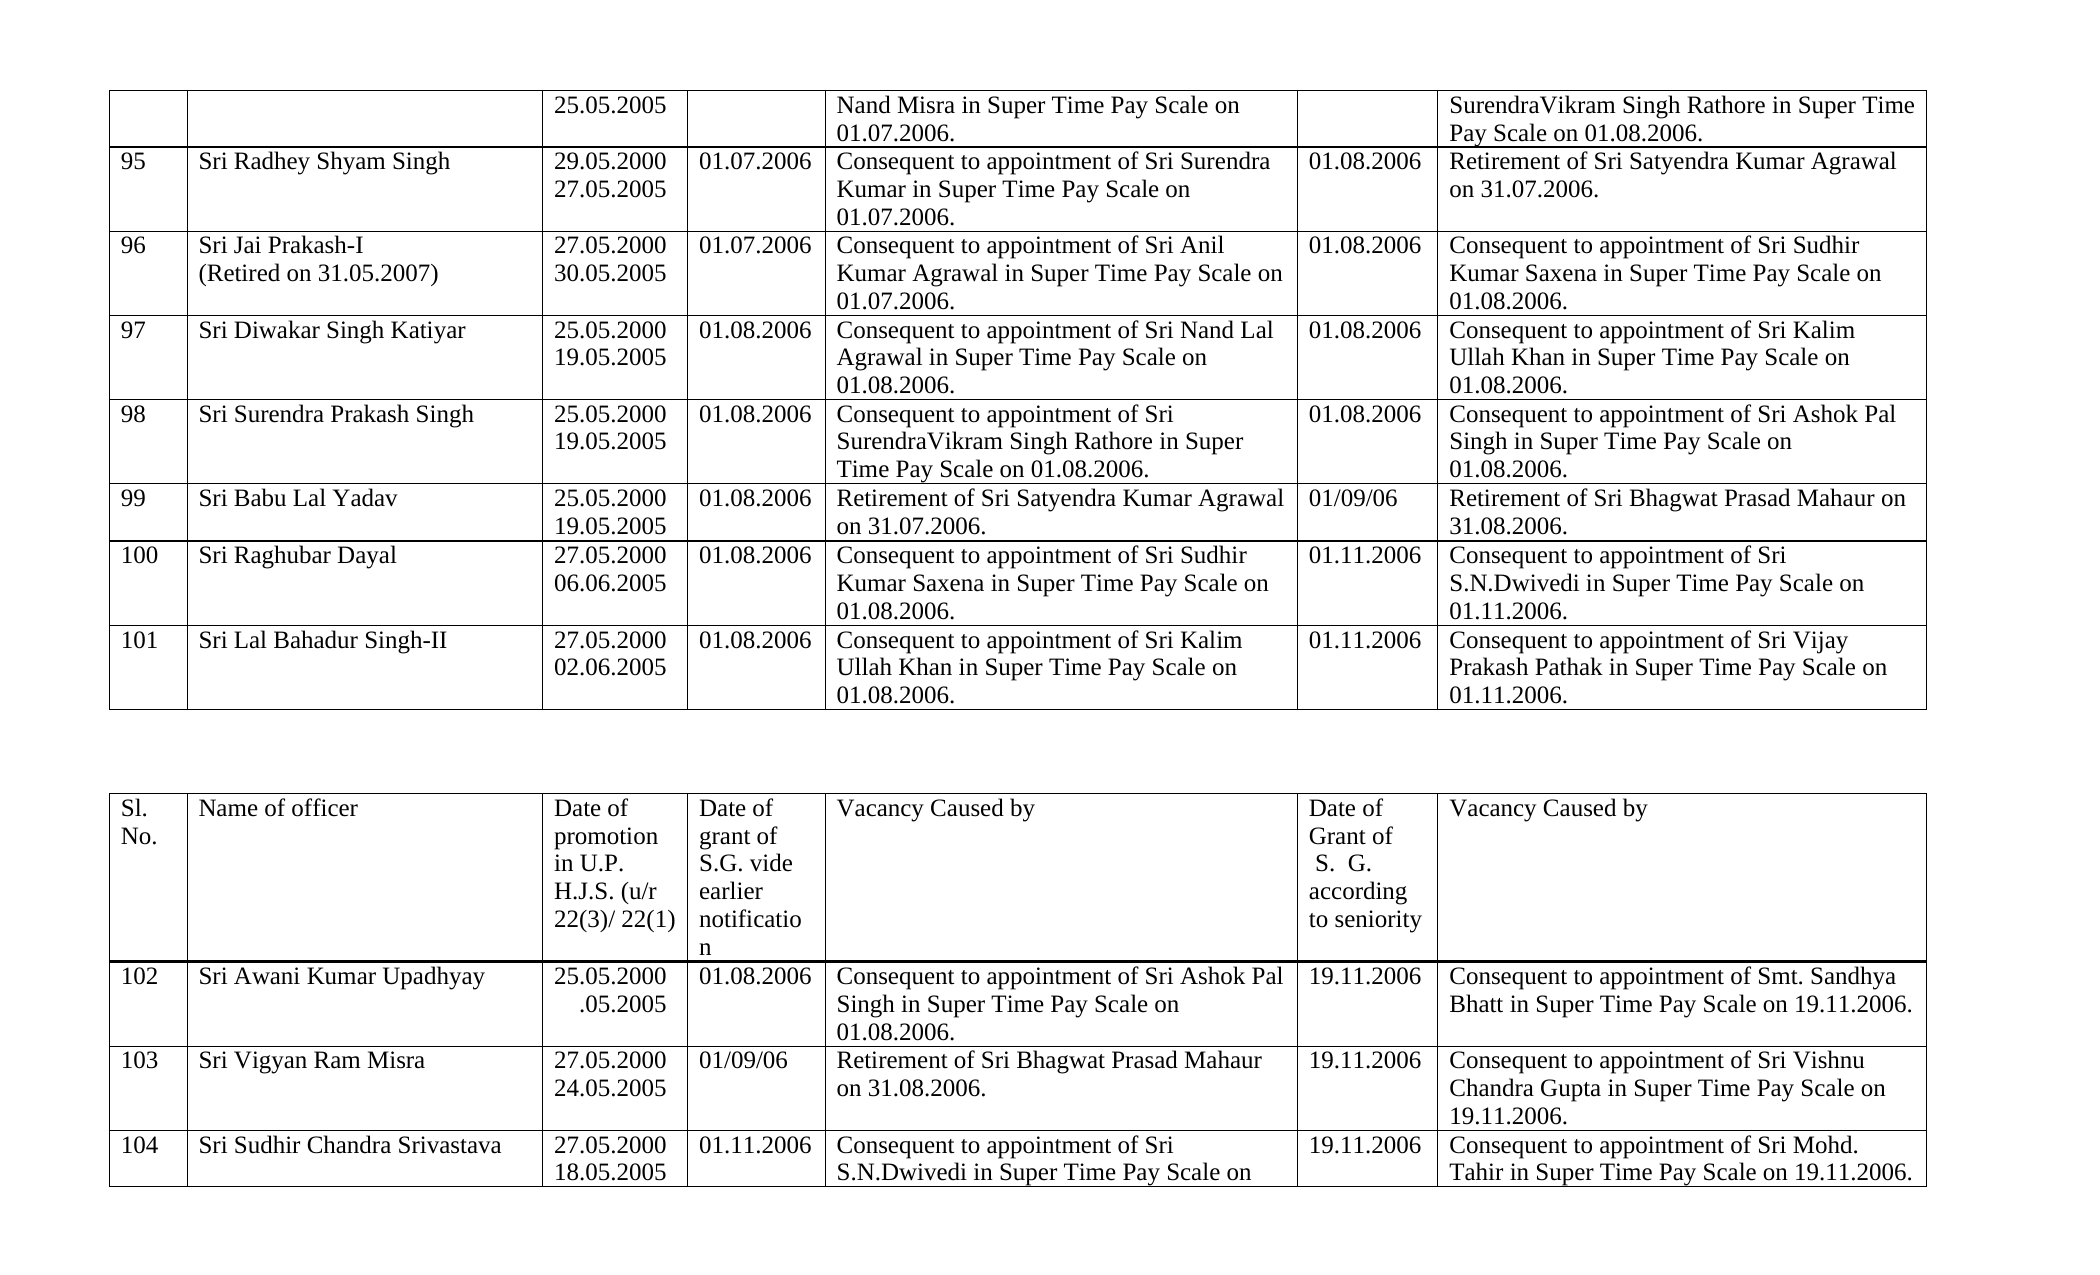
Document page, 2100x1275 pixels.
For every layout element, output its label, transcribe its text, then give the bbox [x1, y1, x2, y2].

table_header Vacancy Caused by [1438, 794, 1926, 960]
table_cell 01.08.2006 [1298, 232, 1437, 315]
table_header Date of grant of S.G. vide earlier notification [688, 794, 825, 960]
table_header Consequent to appointment of Sri Ashok Pal Singh in Super Time Pay Scale on 01.08.2006. [826, 963, 1297, 1046]
table_cell 19.11.2006 [1298, 1047, 1437, 1130]
table_cell Retirement of Sri Bhagwat Prasad Mahaur on 31.08.2006. [1438, 484, 1926, 539]
table_header Sri Raghubar Dayal [188, 542, 542, 625]
table_header 19.11.2006 [1298, 963, 1437, 1046]
table_cell 01/09/06 [688, 1047, 825, 1130]
table_header Date of Grant of S. G. according to seniority [1298, 794, 1437, 960]
table_cell Consequent to appointment of Sri Sudhir Kumar Saxena in Super Time Pay Scale on 01.08.2006. [1438, 232, 1926, 315]
table_cell Consequent to appointment of Sri Vishnu Chandra Gupta in Super Time Pay Scale on 19.11.2006. [1438, 1047, 1926, 1130]
table_cell Consequent to appointment of Sri Ashok Pal Singh in Super Time Pay Scale on 01.08.2006. [1438, 400, 1926, 483]
table_cell 01.11.2006 [1298, 626, 1437, 709]
table_cell Consequent to appointment of Sri Nand Lal Agrawal in Super Time Pay Scale on 01.08.2006. [826, 316, 1297, 399]
table_cell 01.08.2006 [1298, 316, 1437, 399]
table_header 01.08.2006 [688, 963, 825, 1046]
table_cell Consequent to appointment of Sri Anil Kumar Agrawal in Super Time Pay Scale on 01.07.2006. [826, 232, 1297, 315]
table_cell Sri Jai Prakash-I (Retired on 31.05.2007) [188, 232, 542, 315]
table_cell [1298, 91, 1437, 146]
table_cell 27.05.2000 24.05.2005 [543, 1047, 687, 1130]
table_header Consequent to appointment of Smt. Sandhya Bhatt in Super Time Pay Scale on 19.11.2006. [1438, 963, 1926, 1046]
table_cell 25.05.2000 19.05.2005 [543, 316, 687, 399]
table_cell 99 [110, 484, 187, 539]
table_cell 01.07.2006 [688, 232, 825, 315]
table_cell 27.05.2000 30.05.2005 [543, 232, 687, 315]
table_cell Consequent to appointment of Sri SurendraVikram Singh Rathore in Super Time Pay Scale on 01.08.2006. [826, 400, 1297, 483]
table_cell 19.11.2006 [1298, 1131, 1437, 1186]
table_cell 25.05.2000 19.05.2005 [543, 484, 687, 539]
table_header 100 [110, 542, 187, 625]
table_cell Sri Babu Lal Yadav [188, 484, 542, 539]
table_cell Retirement of Sri Satyendra Kumar Agrawal on 31.07.2006. [1438, 148, 1926, 231]
table_cell 103 [110, 1047, 187, 1130]
table_header Sri Awani Kumar Upadhyay [188, 963, 542, 1046]
table_cell 01.08.2006 [1298, 148, 1437, 231]
table_cell [188, 91, 542, 146]
table_cell 104 [110, 1131, 187, 1186]
table_cell Retirement of Sri Bhagwat Prasad Mahaur on 31.08.2006. [826, 1047, 1297, 1130]
table_header 01.11.2006 [1298, 542, 1437, 625]
table_cell 01.08.2006 [688, 484, 825, 539]
table_cell SurendraVikram Singh Rathore in Super Time Pay Scale on 01.08.2006. [1438, 91, 1926, 146]
table_cell Sri Lal Bahadur Singh-II [188, 626, 542, 709]
table_cell 97 [110, 316, 187, 399]
table_cell 01.08.2006 [688, 316, 825, 399]
table_cell 101 [110, 626, 187, 709]
table_header 01.08.2006 [688, 542, 825, 625]
table_cell [688, 91, 825, 146]
table_cell 01.08.2006 [688, 400, 825, 483]
table_cell 01.08.2006 [1298, 400, 1437, 483]
table_cell 27.05.2000 02.06.2005 [543, 626, 687, 709]
table_cell Retirement of Sri Satyendra Kumar Agrawal on 31.07.2006. [826, 484, 1297, 539]
table_cell Sri Surendra Prakash Singh [188, 400, 542, 483]
table_cell 01.11.2006 [688, 1131, 825, 1186]
table_cell Nand Misra in Super Time Pay Scale on 01.07.2006. [826, 91, 1297, 146]
table_header Name of officer [188, 794, 542, 960]
table_cell Sri Diwakar Singh Katiyar [188, 316, 542, 399]
table_header Consequent to appointment of Sri S.N.Dwivedi in Super Time Pay Scale on 01.11.2006. [1438, 542, 1926, 625]
table_cell Sri Radhey Shyam Singh [188, 148, 542, 231]
table_cell Sri Vigyan Ram Misra [188, 1047, 542, 1130]
table_cell Consequent to appointment of Sri Kalim Ullah Khan in Super Time Pay Scale on 01.08.2006. [826, 626, 1297, 709]
table_cell 01.08.2006 [688, 626, 825, 709]
table_cell 27.05.2000 18.05.2005 [543, 1131, 687, 1186]
table_header 27.05.2000 06.06.2005 [543, 542, 687, 625]
table_cell 96 [110, 232, 187, 315]
table_cell [110, 91, 187, 146]
table_header 102 [110, 963, 187, 1046]
table_header Sl. No. [110, 794, 187, 960]
table_header Vacancy Caused by [826, 794, 1297, 960]
table_header Consequent to appointment of Sri Sudhir Kumar Saxena in Super Time Pay Scale on 01.08.2006. [826, 542, 1297, 625]
table_cell 01.07.2006 [688, 148, 825, 231]
table_cell Consequent to appointment of Sri Surendra Kumar in Super Time Pay Scale on 01.07.2006. [826, 148, 1297, 231]
table_cell Consequent to appointment of Sri Kalim Ullah Khan in Super Time Pay Scale on 01.08.2006. [1438, 316, 1926, 399]
table_cell 95 [110, 148, 187, 231]
table_cell 25.05.2005 [543, 91, 687, 146]
table_cell Consequent to appointment of Sri S.N.Dwivedi in Super Time Pay Scale on [826, 1131, 1297, 1186]
table_header 25.05.2000 .05.2005 [543, 963, 687, 1046]
table_cell Consequent to appointment of Sri Vijay Prakash Pathak in Super Time Pay Scale on 01.11.2006. [1438, 626, 1926, 709]
table_cell 01/09/06 [1298, 484, 1437, 539]
table_cell Consequent to appointment of Sri Mohd. Tahir in Super Time Pay Scale on 19.11.2006. [1438, 1131, 1926, 1186]
table_cell Sri Sudhir Chandra Srivastava [188, 1131, 542, 1186]
table_header Date of promotion in U.P. H.J.S. (u/r 22(3)/ 22(1) [543, 794, 687, 960]
table_cell 29.05.2000 27.05.2005 [543, 148, 687, 231]
table_cell 25.05.2000 19.05.2005 [543, 400, 687, 483]
table_cell 98 [110, 400, 187, 483]
